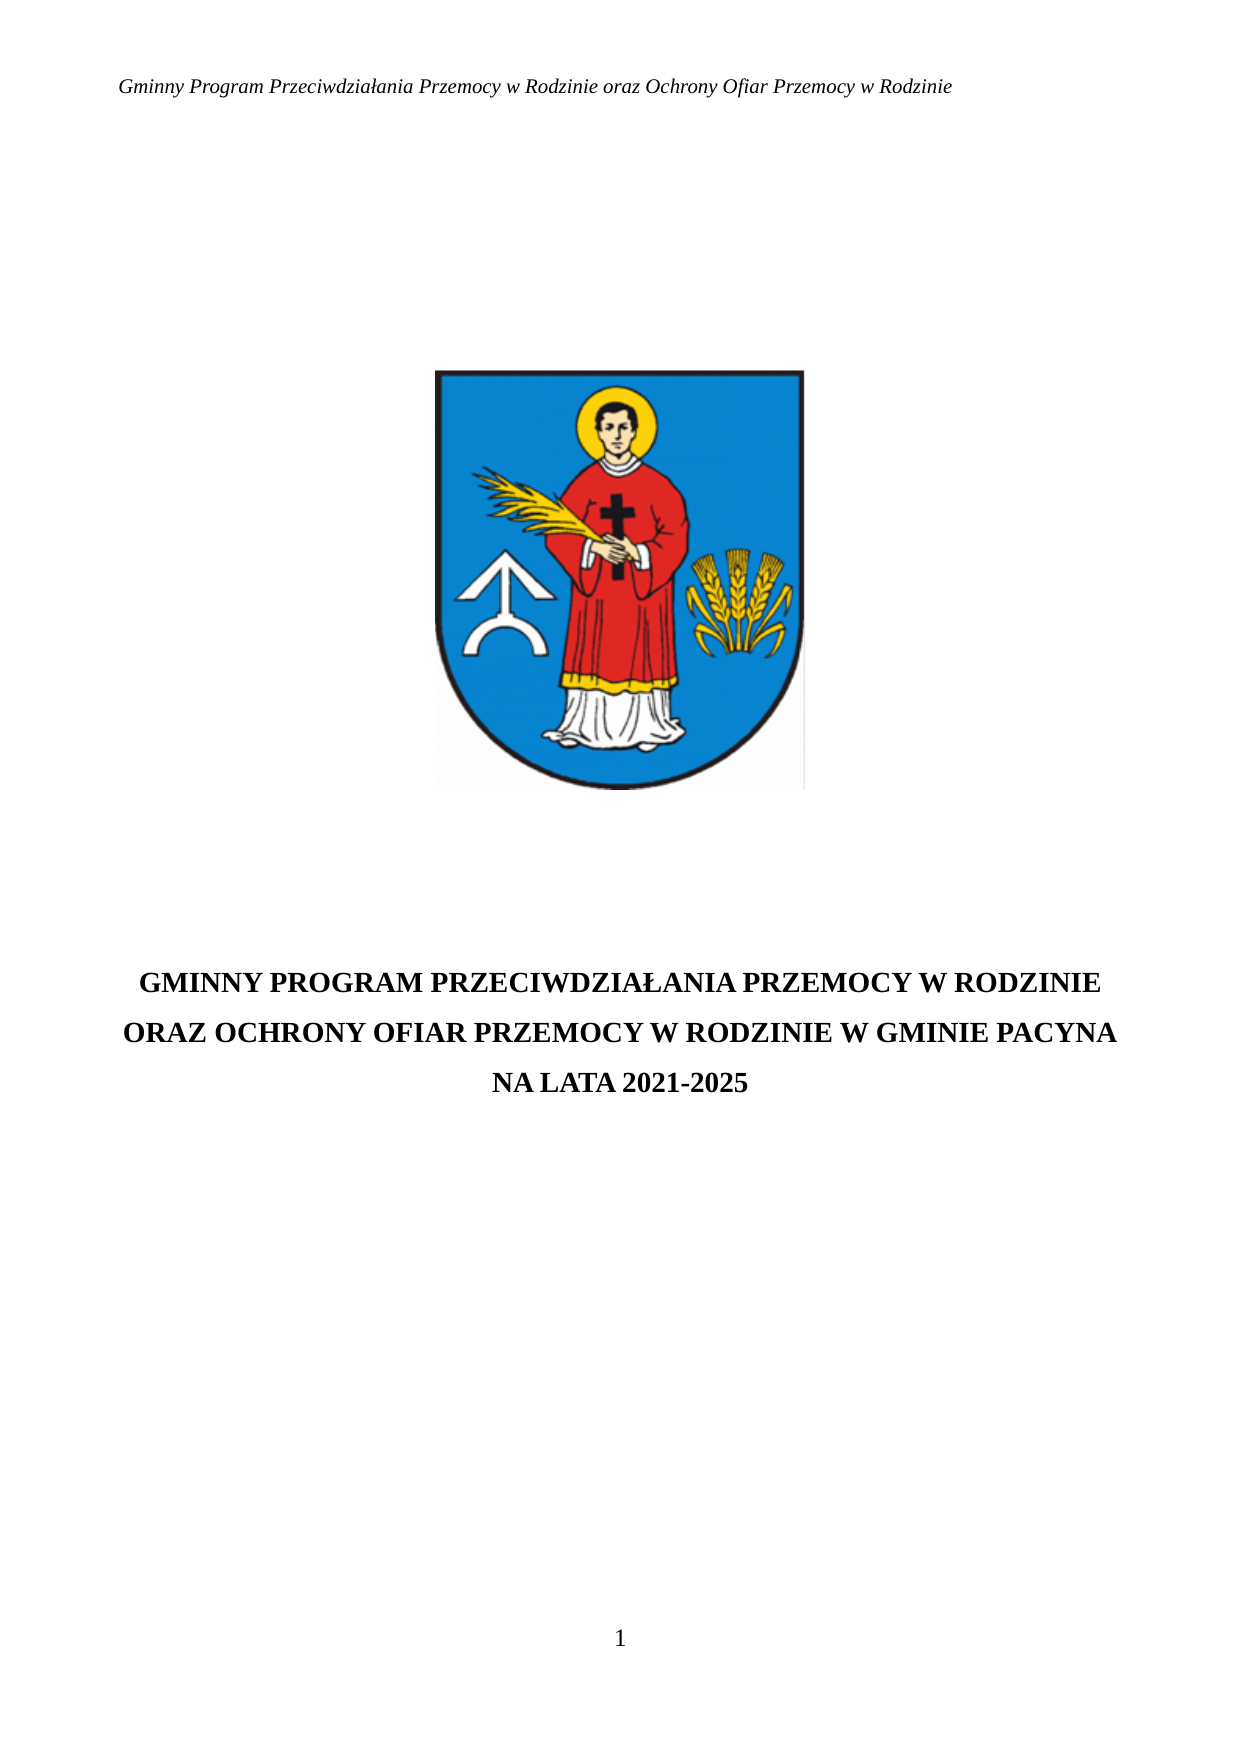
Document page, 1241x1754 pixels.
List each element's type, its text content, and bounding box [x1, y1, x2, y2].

text GMINNY PROGRAM PRZECIWDZIAŁANIA PRZEMOCY W RODZINIE ORAZ OCHRONY OFIAR PRZEMOCY W RODZINIE W GMINIE PACYNA [118, 965, 1122, 1049]
text NA LATA 2021-2025 [118, 1065, 1122, 1099]
